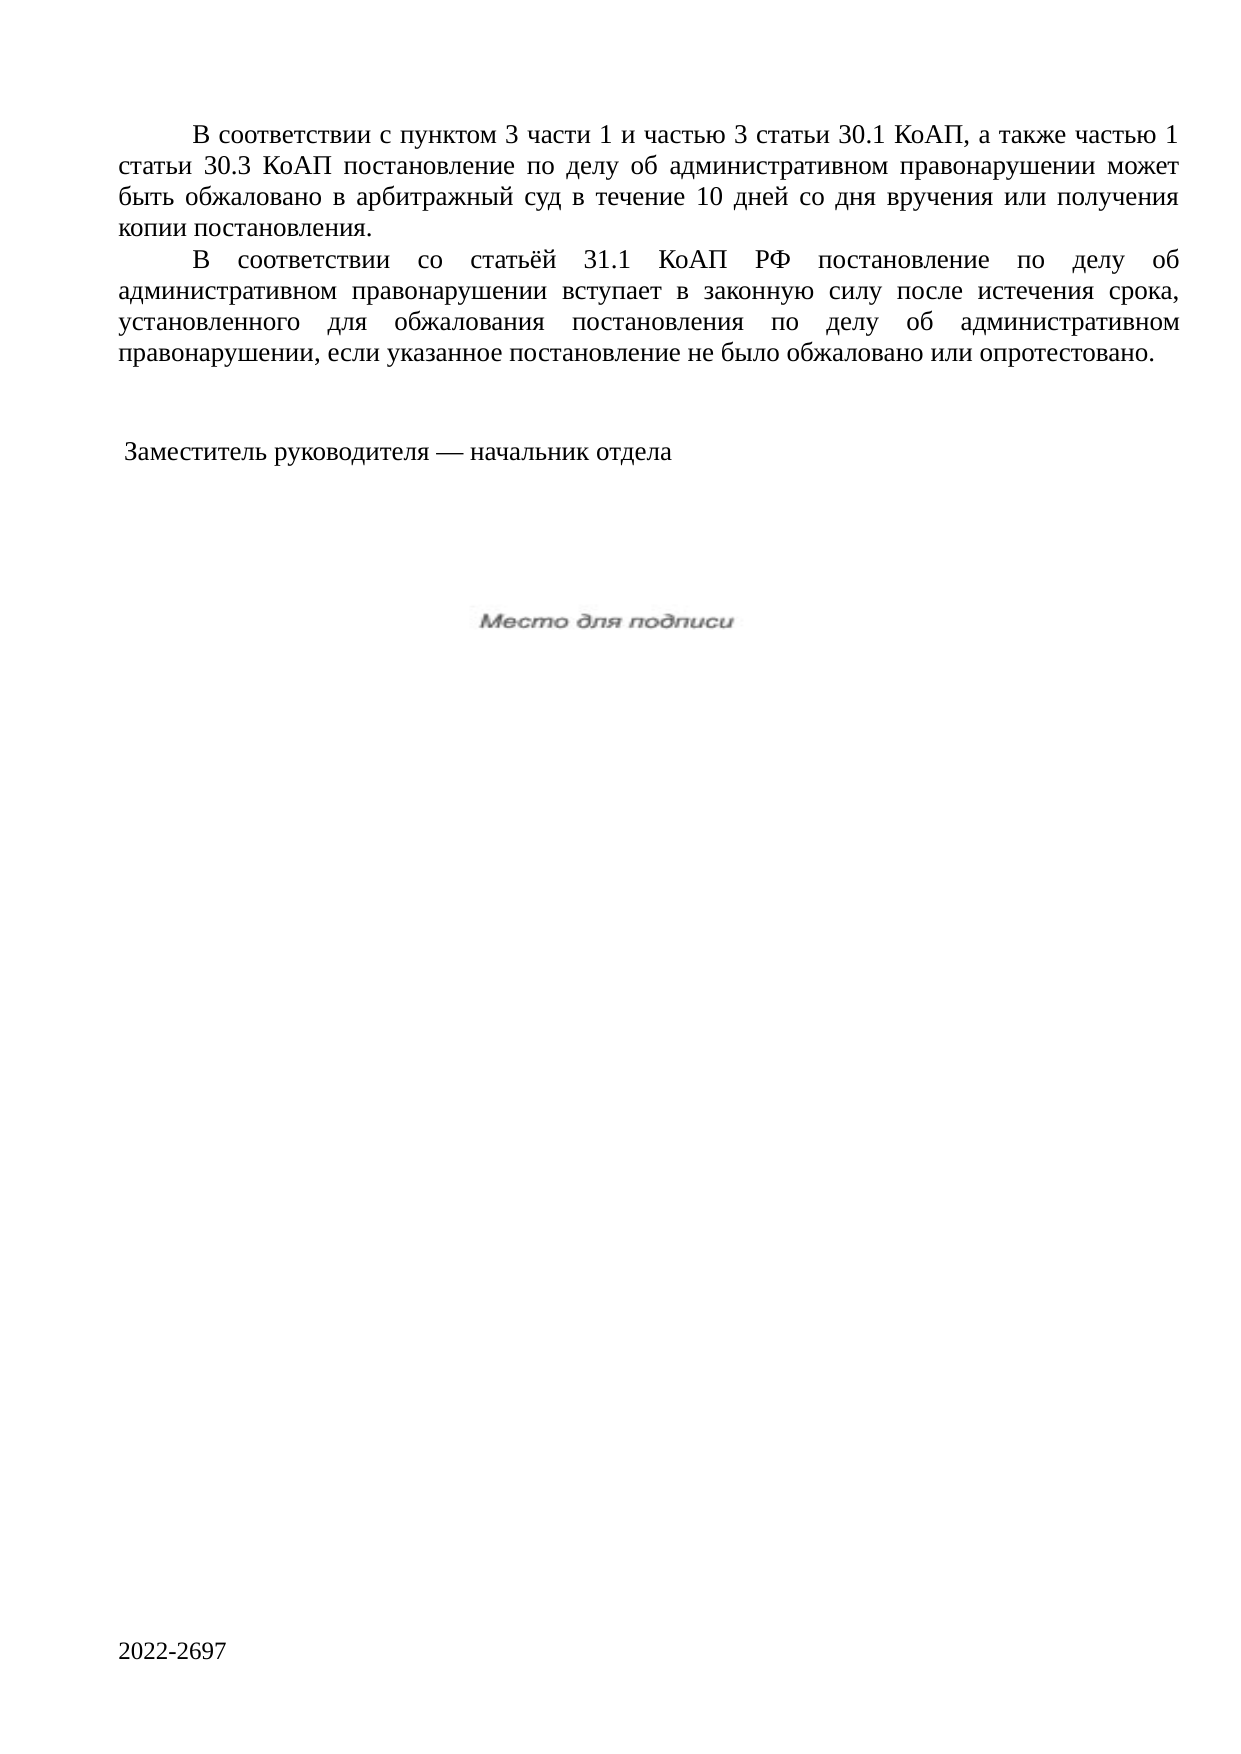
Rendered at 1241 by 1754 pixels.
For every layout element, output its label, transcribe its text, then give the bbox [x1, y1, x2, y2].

table_cell [118, 723, 352, 765]
table_header [832, 430, 1182, 472]
table_cell [832, 472, 1182, 722]
text В соответствии со статьёй 31.1 КоАП РФ постановление по делу об административном правонарушении вступает в законную силу после истечения срока, установленного для обжалования постановления по делу об административном правонарушении, если указанное постановление не было обжаловано или опротестовано. [118, 243, 1181, 367]
picture [417, 567, 780, 686]
table_cell [353, 472, 832, 722]
table_cell [832, 723, 1182, 765]
table_cell [353, 723, 832, 765]
table_cell [118, 472, 352, 722]
text В соответствии с пунктом 3 части 1 и частью 3 статьи 30.1 КоАП, а также частью 1 статьи 30.3 КоАП постановление по делу об административном правонарушении может быть обжаловано в арбитражный суд в течение 10 дней со дня вручения или получения копии постановления. [118, 118, 1181, 243]
table_header Заместитель руководителя — начальник отдела [118, 430, 832, 472]
